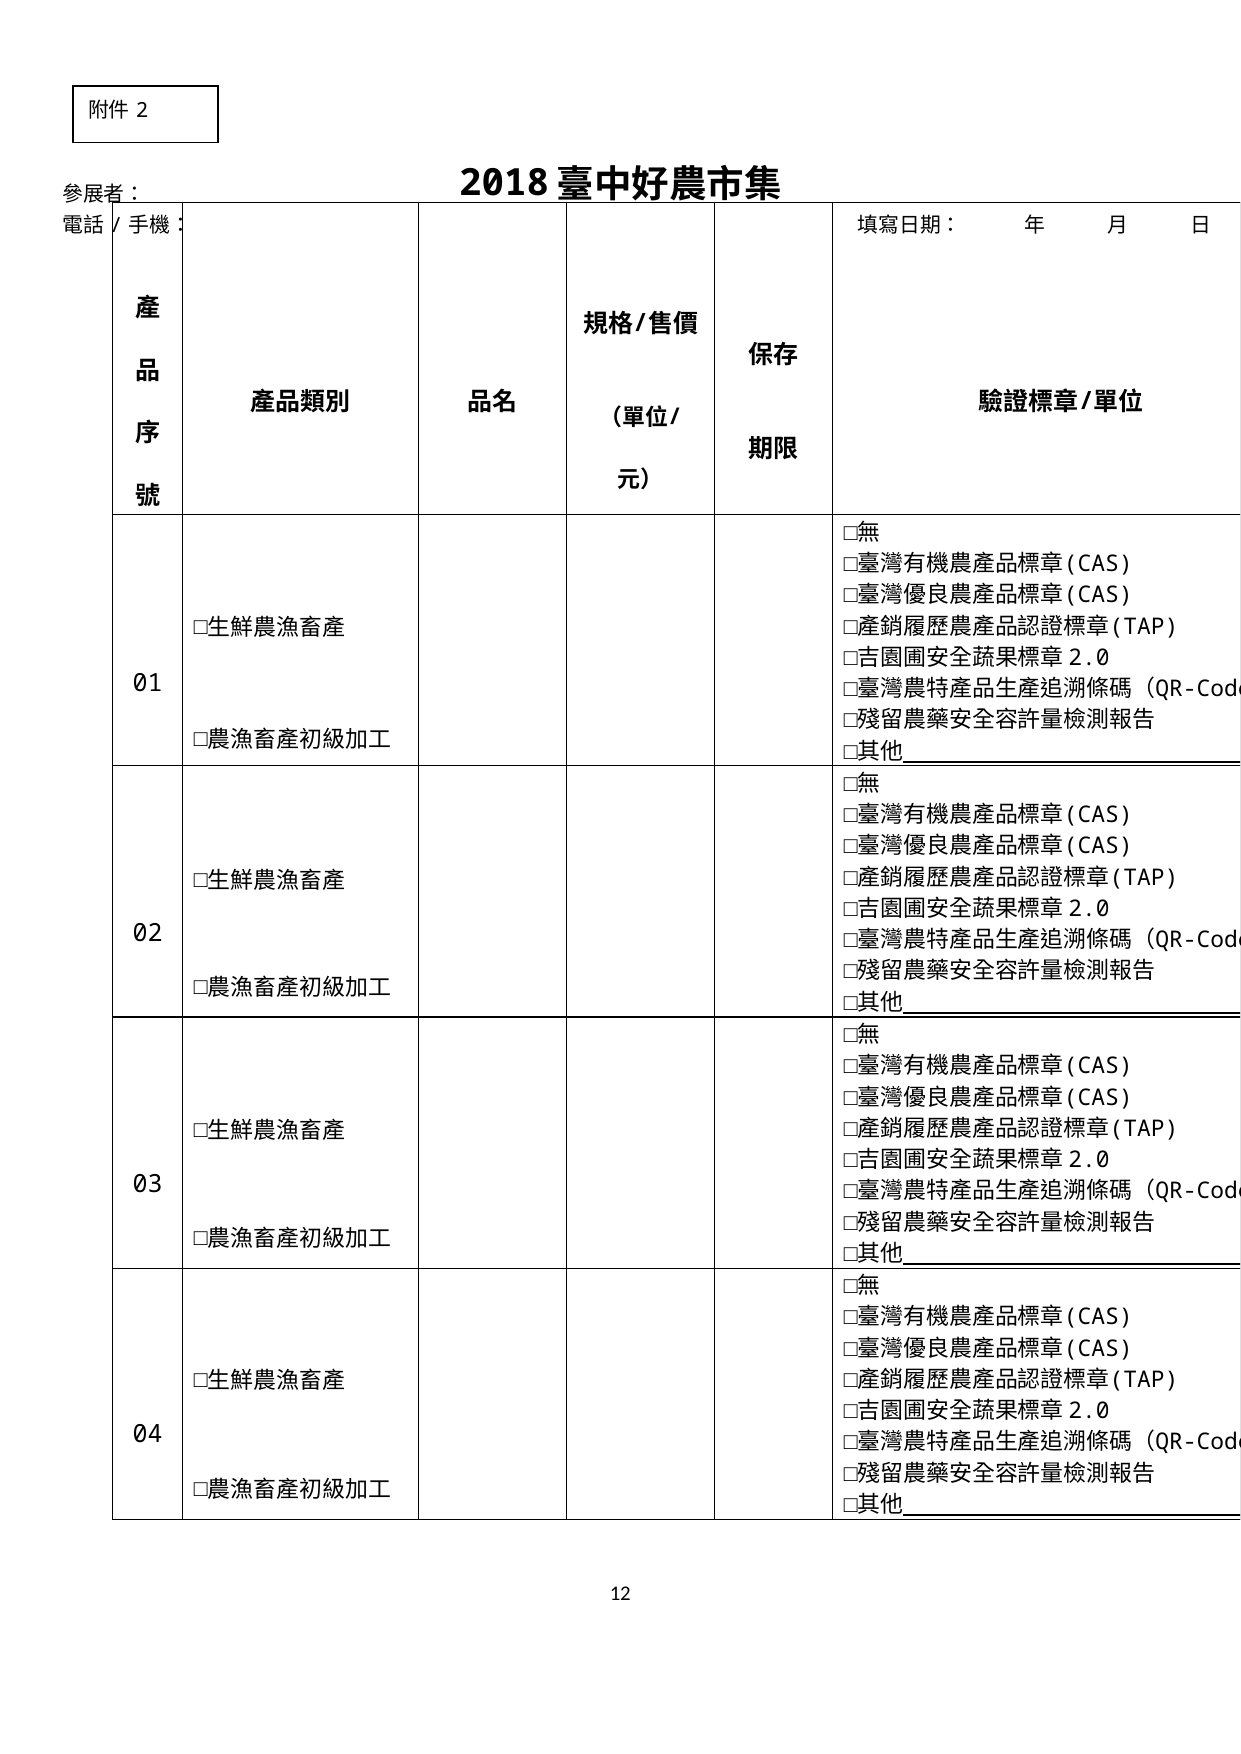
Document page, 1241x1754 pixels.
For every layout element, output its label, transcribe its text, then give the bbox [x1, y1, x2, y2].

table_cell [715, 1269, 832, 1518]
table_header 規格/售價 （單位/元） [567, 203, 714, 514]
table_cell 01 [113, 515, 182, 765]
table_header 產品序號 [113, 203, 182, 514]
table_cell [715, 1018, 832, 1267]
text 2018臺中好農市集 [112, 139, 1128, 202]
table_cell [567, 766, 714, 1016]
table_header 產品類別 [183, 203, 418, 514]
table_cell 02 [113, 766, 182, 1016]
table_cell 04 [113, 1269, 182, 1518]
table_cell [419, 515, 566, 765]
table_cell [715, 766, 832, 1016]
table_header 品名 [419, 203, 566, 514]
table_header 驗證標章/單位 [833, 203, 1240, 514]
table_cell [567, 1018, 714, 1267]
table_cell [715, 515, 832, 765]
table_cell [419, 1018, 566, 1267]
table_cell 03 [113, 1018, 182, 1267]
table_cell □無 □臺灣有機農產品標章(CAS) □臺灣優良農產品標章(CAS) □產銷履歷農產品認證標章(TAP) □吉園圃安全蔬果標章2.0 □臺灣農特產品生產追溯條碼（QR-Code） □殘留農藥安全容許量檢測報告 □其他 [833, 1018, 1240, 1267]
table_cell □無 □臺灣有機農產品標章(CAS) □臺灣優良農產品標章(CAS) □產銷履歷農產品認證標章(TAP) □吉園圃安全蔬果標章2.0 □臺灣農特產品生產追溯條碼（QR-Code） □殘留農藥安全容許量檢測報告 □其他 [833, 1269, 1240, 1518]
table_cell □生鮮農漁畜產 □農漁畜產初級加工 [183, 766, 418, 1016]
table_cell □無 □臺灣有機農產品標章(CAS) □臺灣優良農產品標章(CAS) □產銷履歷農產品認證標章(TAP) □吉園圃安全蔬果標章2.0 □臺灣農特產品生產追溯條碼（QR-Code） □殘留農藥安全容許量檢測報告 □其他 [833, 515, 1240, 765]
table_cell [567, 1269, 714, 1518]
table_cell [419, 1269, 566, 1518]
table_cell □生鮮農漁畜產 □農漁畜產初級加工 [183, 515, 418, 765]
table_cell [567, 515, 714, 765]
table_cell □生鮮農漁畜產 □農漁畜產初級加工 [183, 1269, 418, 1518]
table_cell □生鮮農漁畜產 □農漁畜產初級加工 [183, 1018, 418, 1267]
table_cell [419, 766, 566, 1016]
table_header 保存 期限 [715, 203, 832, 514]
table_cell □無 □臺灣有機農產品標章(CAS) □臺灣優良農產品標章(CAS) □產銷履歷農產品認證標章(TAP) □吉園圃安全蔬果標章2.0 □臺灣農特產品生產追溯條碼（QR-Code） □殘留農藥安全容許量檢測報告 □其他 [833, 766, 1240, 1016]
